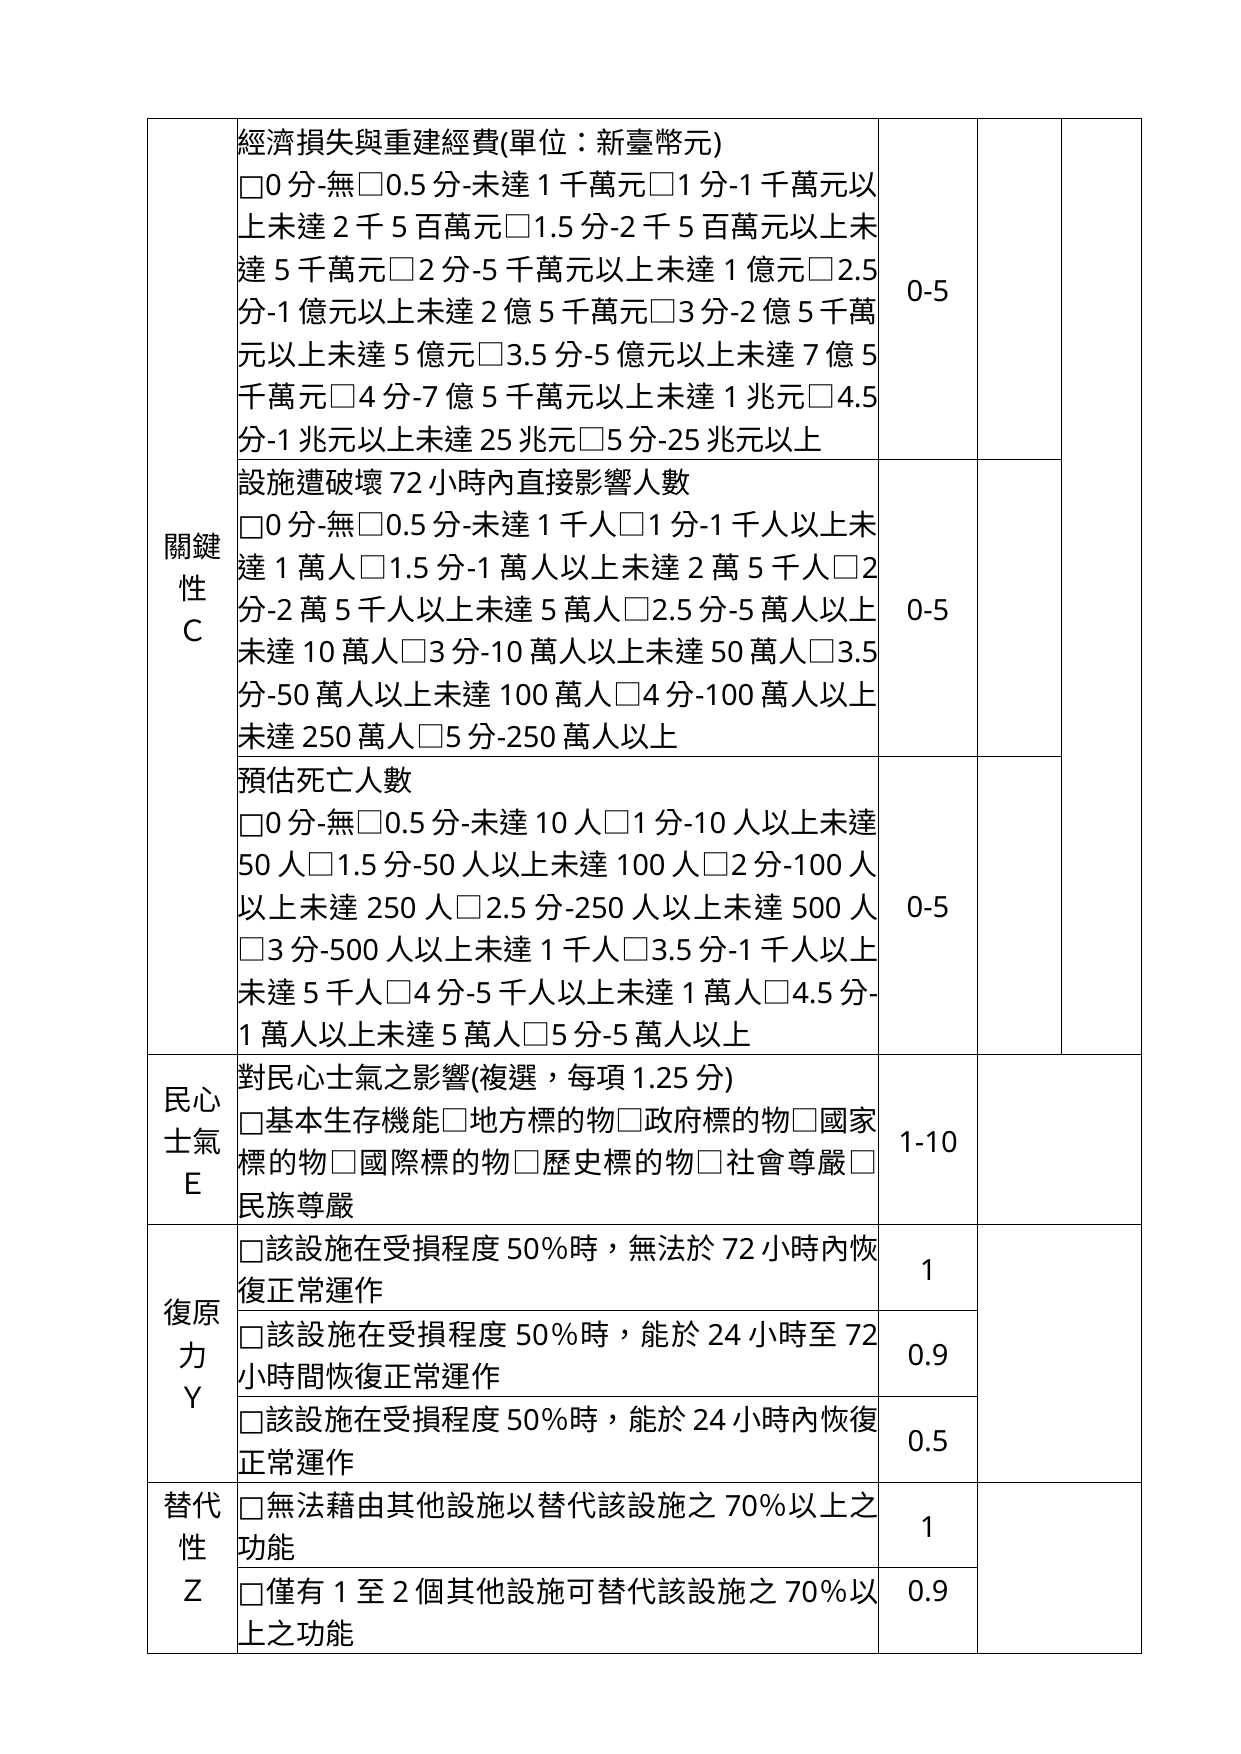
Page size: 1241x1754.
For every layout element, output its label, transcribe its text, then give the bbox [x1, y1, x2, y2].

table_header 關鍵性 Ｃ [148, 119, 237, 1054]
table_cell 復原力 Ｙ [148, 1225, 237, 1482]
table_cell 1-10 [879, 1055, 977, 1224]
table_cell 對民心士氣之影響(複選，每項1.25分) □基本生存機能□地方標的物□政府標的物□國家標的物□國際標的物□歷史標的物□社會尊嚴□民族尊嚴 [238, 1055, 878, 1224]
table_cell □該設施在受損程度50％時，無法於72小時內恢復正常運作 [238, 1225, 878, 1310]
table_cell □該設施在受損程度50％時，能於24小時內恢復正常運作 [238, 1397, 878, 1482]
table_cell [978, 1055, 1141, 1224]
table_cell [978, 757, 1061, 1054]
table_cell □該設施在受損程度50％時，能於24小時至72小時間恢復正常運作 [238, 1311, 878, 1396]
table_cell 0.9 [879, 1311, 977, 1396]
table_cell 0.5 [879, 1397, 977, 1482]
table_cell 設施遭破壞72小時內直接影響人數 □0分-無□0.5分-未達1千人□1分-1千人以上未達1萬人□1.5分-1萬人以上未達2萬5千人□2分-2萬5千人以上未達5萬人□2.5分-5萬人以上未達10萬人□3分-10萬人以上未達50萬人□3.5分-50萬人以上未達100萬人□4分-100萬人以上未達250萬人□5分-250萬人以上 [238, 460, 878, 756]
table_header [978, 119, 1061, 458]
table_cell [978, 1225, 1141, 1482]
table_cell 1 [879, 1225, 977, 1310]
table_cell [978, 1483, 1141, 1653]
table_cell 民心士氣 Ｅ [148, 1055, 237, 1224]
table_cell □無法藉由其他設施以替代該設施之70％以上之功能 [238, 1483, 878, 1567]
table_cell 1 [879, 1483, 977, 1567]
table_cell 0-5 [879, 460, 977, 756]
table_cell 0.9 [879, 1568, 977, 1653]
table_header 經濟損失與重建經費(單位：新臺幣元) □0分-無□0.5分-未達1千萬元□1分-1千萬元以上未達2千5百萬元□1.5分-2千5百萬元以上未達5千萬元□2分-5千萬元以上未達1億元□2.5分-1億元以上未達2億5千萬元□3分-2億5千萬元以上未達5億元□3.5分-5億元以上未達7億5千萬元□4分-7億5千萬元以上未達1兆元□4.5分-1兆元以上未達25兆元□5分-25兆元以上 [238, 119, 878, 458]
table_cell 0-5 [879, 757, 977, 1054]
table_cell 預估死亡人數 □0分-無□0.5分-未達10人□1分-10人以上未達50人□1.5分-50人以上未達100人□2分-100人以上未達250人□2.5分-250人以上未達500人□3分-500人以上未達1千人□3.5分-1千人以上未達5千人□4分-5千人以上未達1萬人□4.5分-1萬人以上未達5萬人□5分-5萬人以上 [238, 757, 878, 1054]
table_cell □僅有1至2個其他設施可替代該設施之70％以上之功能 [238, 1568, 878, 1653]
table_header 0-5 [879, 119, 977, 458]
table_cell 替代性 Ｚ [148, 1483, 237, 1653]
table_cell [978, 460, 1061, 756]
table_header [1062, 119, 1141, 1054]
